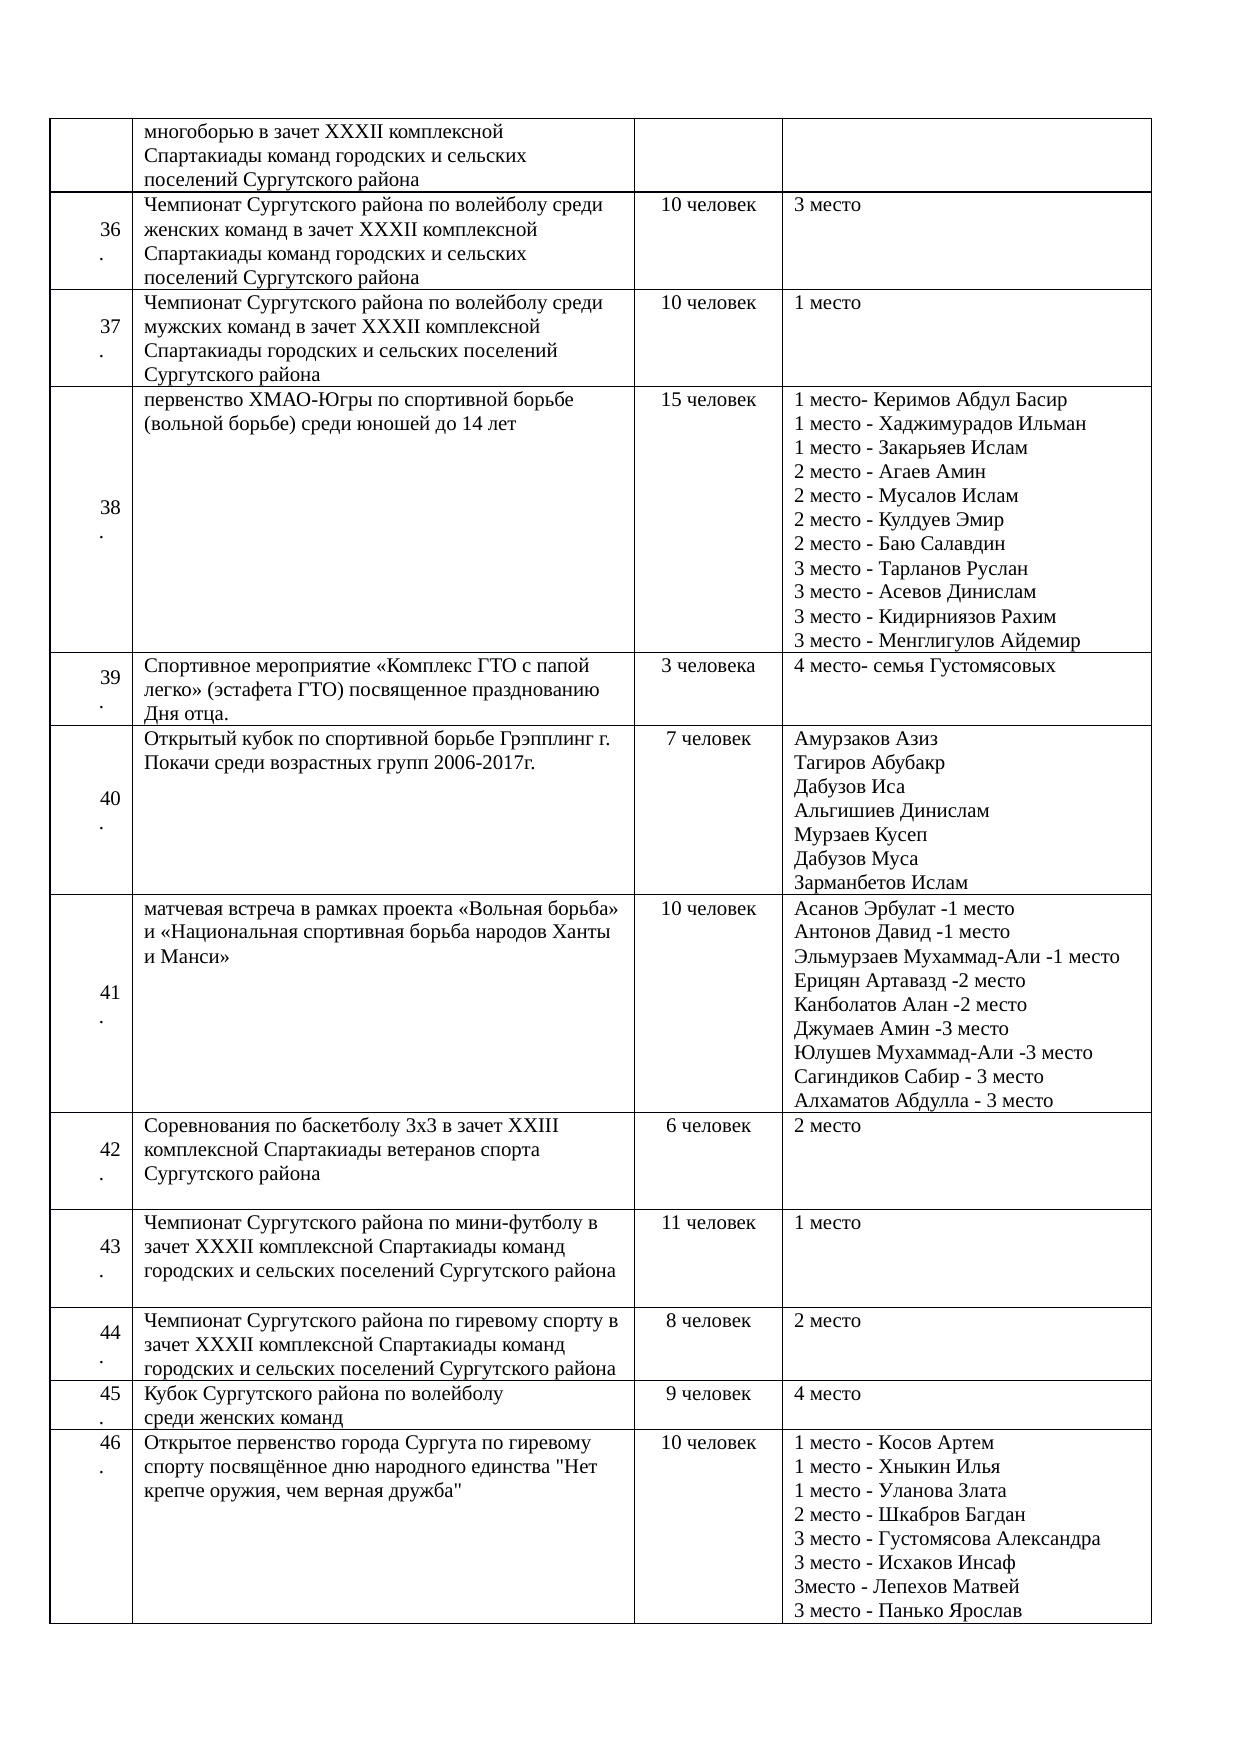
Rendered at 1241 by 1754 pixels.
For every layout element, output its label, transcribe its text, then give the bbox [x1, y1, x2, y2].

table_cell 3 человека [635, 653, 782, 725]
table_cell Чемпионат Сургутского района по гиревому спорту в зачет XXXII комплексной Спартакиады команд городских и сельских поселений Сургутского района [133, 1308, 634, 1380]
table_cell [635, 119, 782, 191]
table_cell [51, 726, 132, 894]
table_cell 2 место [783, 1113, 1151, 1209]
table_cell [51, 1210, 132, 1307]
table_cell первенство ХМАО-Югры по спортивной борьбе (вольной борьбе) среди юношей до 14 лет [133, 387, 634, 652]
table_cell [51, 290, 132, 386]
table_cell [51, 193, 132, 289]
table_cell Кубок Сургутского района по волейболу среди женских команд [133, 1381, 634, 1429]
table_cell [783, 119, 1151, 191]
table_cell Асанов Эрбулат -1 место Антонов Давид -1 место Эльмурзаев Мухаммад-Али -1 место Ерицян Артавазд -2 место Канболатов Алан -2 место Джумаев Амин -3 место Юлушев Мухаммад-Али -3 место Сагиндиков Сабир - 3 место Алхаматов Абдулла - 3 место [783, 895, 1151, 1112]
table_cell [51, 119, 132, 191]
table_cell Чемпионат Сургутского района по волейболу среди женских команд в зачет XXXII комплексной Спартакиады команд городских и сельских поселений Сургутского района [133, 193, 634, 289]
table_cell 2 место [783, 1308, 1151, 1380]
table_cell 1 место [783, 290, 1151, 386]
table_cell 15 человек [635, 387, 782, 652]
table_cell 1 место - Косов Артем 1 место - Хныкин Илья 1 место - Уланова Злата 2 место - Шкабров Багдан 3 место - Густомясова Александра 3 место - Исхаков Инсаф 3место - Лепехов Матвей 3 место - Панько Ярослав [783, 1430, 1151, 1622]
table_cell [51, 1113, 132, 1209]
table_cell [51, 387, 132, 652]
table_cell 10 человек [635, 290, 782, 386]
table_cell 4 место- семья Густомясовых [783, 653, 1151, 725]
table_cell Спортивное мероприятие «Комплекс ГТО с папой легко» (эстафета ГТО) посвященное празднованию Дня отца. [133, 653, 634, 725]
table_cell Чемпионат Сургутского района по волейболу среди мужских команд в зачет ХХХII комплексной Спартакиады городских и сельских поселений Сургутского района [133, 290, 634, 386]
table_cell Открытое первенство города Сургута по гиревому спорту посвящённое дню народного единства "Нет крепче оружия, чем верная дружба" [133, 1430, 634, 1622]
table_cell матчевая встреча в рамках проекта «Вольная борьба» и «Национальная спортивная борьба народов Ханты и Манси» [133, 895, 634, 1112]
table_cell 11 человек [635, 1210, 782, 1307]
table_cell многоборью в зачет XXXII комплексной Спартакиады команд городских и сельских поселений Сургутского района [133, 119, 634, 191]
table_cell [51, 653, 132, 725]
table_cell 10 человек [635, 193, 782, 289]
table_cell 10 человек [635, 1430, 782, 1622]
table_cell 9 человек [635, 1381, 782, 1429]
table_cell [51, 1430, 132, 1622]
table_cell 7 человек [635, 726, 782, 894]
table_cell 4 место [783, 1381, 1151, 1429]
table_cell 1 место- Керимов Абдул Басир 1 место - Хаджимурадов Ильман 1 место - Закарьяев Ислам 2 место - Агаев Амин 2 место - Мусалов Ислам 2 место - Кулдуев Эмир 2 место - Баю Салавдин 3 место - Тарланов Руслан 3 место - Асевов Динислам 3 место - Кидирниязов Рахим 3 место - Менглигулов Айдемир [783, 387, 1151, 652]
table_cell 8 человек [635, 1308, 782, 1380]
table_cell 10 человек [635, 895, 782, 1112]
table_cell [51, 1381, 132, 1429]
table_cell Открытый кубок по спортивной борьбе Грэпплинг г. Покачи среди возрастных групп 2006-2017г. [133, 726, 634, 894]
table_cell Соревнования по баскетболу 3х3 в зачет XXIII комплексной Спартакиады ветеранов спорта Сургутского района [133, 1113, 634, 1209]
table_cell Чемпионат Сургутского района по мини-футболу в зачет XXXII комплексной Спартакиады команд городских и сельских поселений Сургутского района [133, 1210, 634, 1307]
table_cell 6 человек [635, 1113, 782, 1209]
table_cell 1 место [783, 1210, 1151, 1307]
table_cell [51, 1308, 132, 1380]
table_cell [51, 895, 132, 1112]
table_cell 3 место [783, 193, 1151, 289]
table_cell Амурзаков Азиз Тагиров Абубакр Дабузов Иса Альгишиев Динислам Мурзаев Кусеп Дабузов Муса Зарманбетов Ислам [783, 726, 1151, 894]
